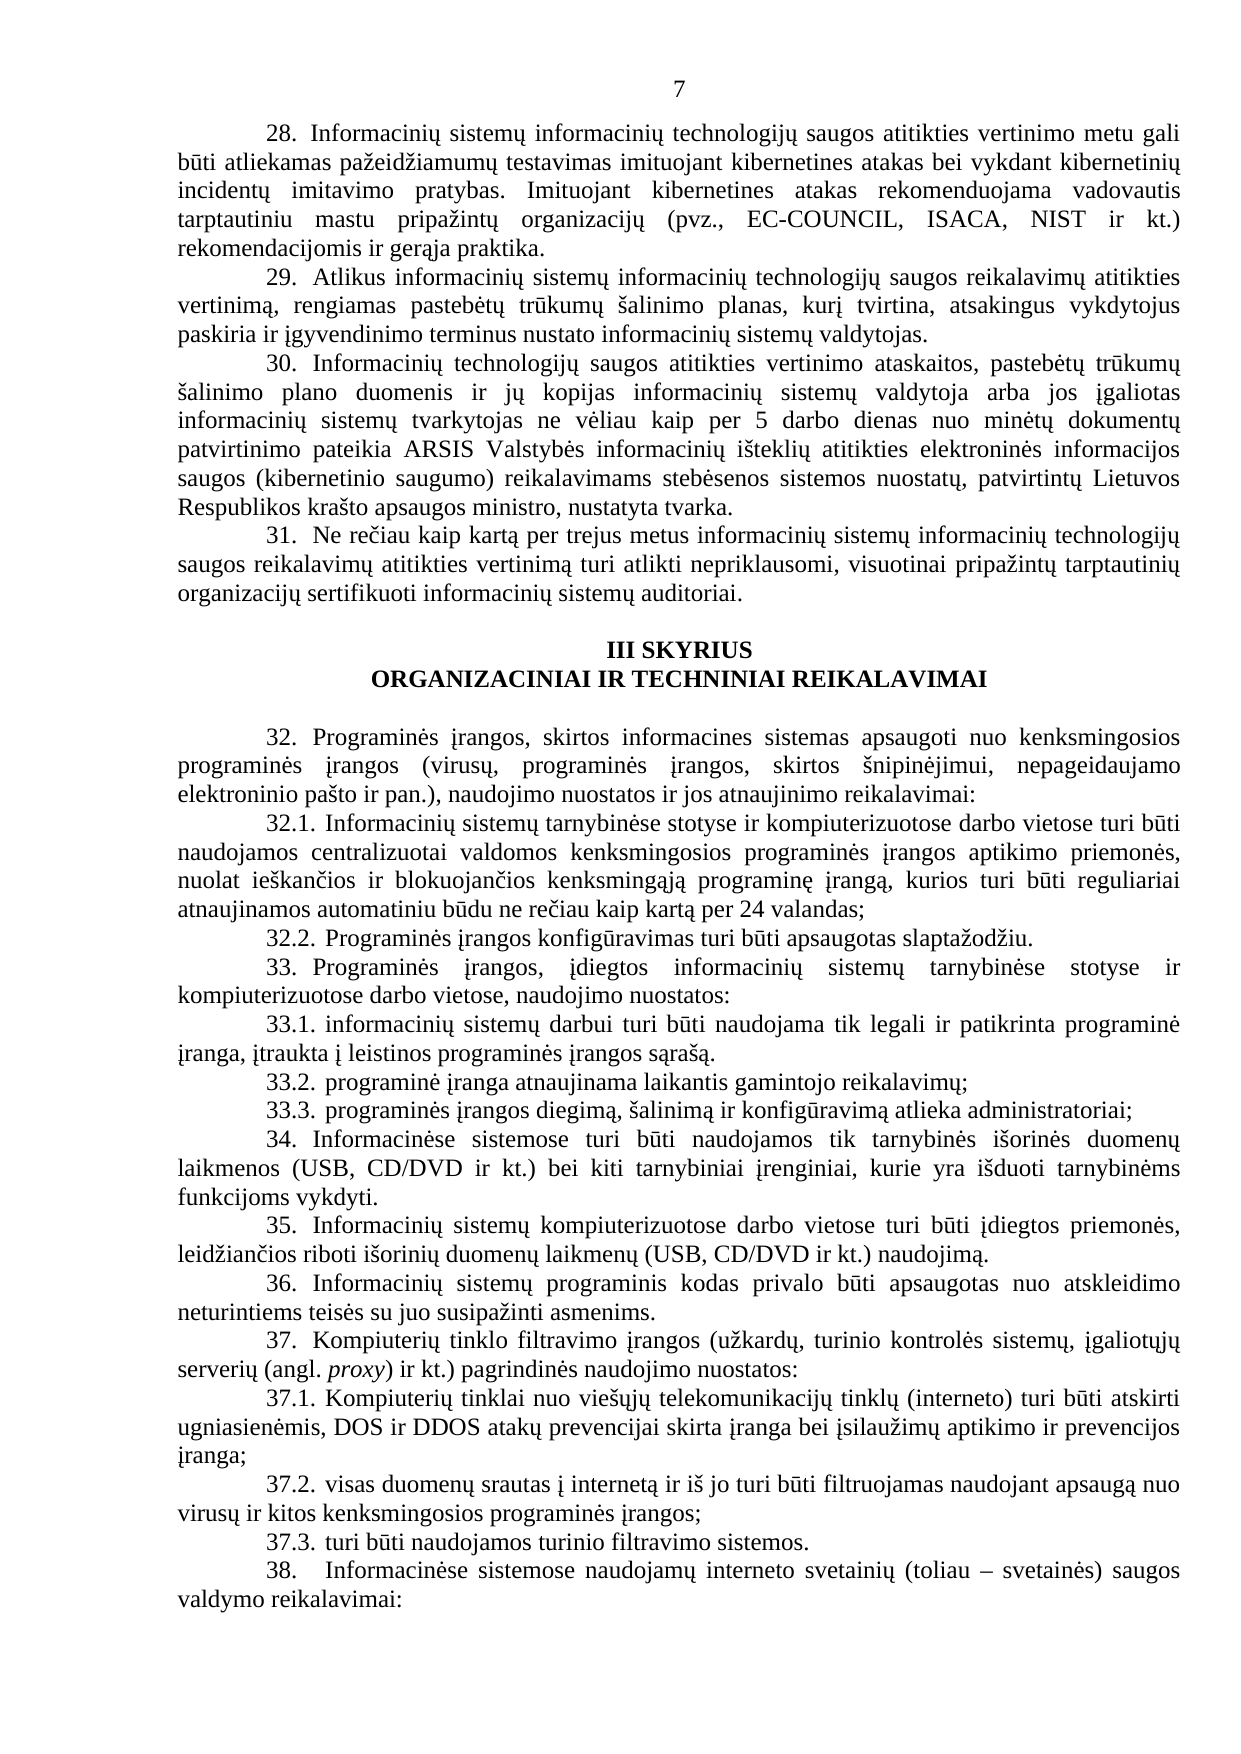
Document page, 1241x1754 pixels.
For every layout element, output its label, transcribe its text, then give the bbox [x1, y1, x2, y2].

text 36. Informacinių sistemų programinis kodas privalo būti apsaugotas nuo atskleidimo neturintiems teisės su juo susipažinti asmenims. [177, 1268, 1181, 1326]
text 33.3. programinės įrangos diegimą, šalinimą ir konfigūravimą atlieka administratoriai; [177, 1096, 1181, 1124]
text 37. Kompiuterių tinklo filtravimo įrangos (užkardų, turinio kontrolės sistemų, įgaliotųjų serverių (angl. proxy) ir kt.) pagrindinės naudojimo nuostatos: [177, 1326, 1181, 1383]
text 32.2. Programinės įrangos konfigūravimas turi būti apsaugotas slaptažodžiu. [177, 923, 1181, 952]
text 38. Informacinėse sistemose naudojamų interneto svetainių (toliau – svetainės) saugos valdymo reikalavimai: [177, 1556, 1181, 1613]
text 37.2. visas duomenų srautas į internetą ir iš jo turi būti filtruojamas naudojant apsaugą nuo virusų ir kitos kenksmingosios programinės įrangos; [177, 1469, 1181, 1527]
text 30. Informacinių technologijų saugos atitikties vertinimo ataskaitos, pastebėtų trūkumų šalinimo plano duomenis ir jų kopijas informacinių sistemų valdytoja arba jos įgaliotas informacinių sistemų tvarkytojas ne vėliau kaip per 5 darbo dienas nuo minėtų dokumentų patvirtinimo pateikia ARSIS Valstybės informacinių išteklių atitikties elektroninės informacijos saugos (kibernetinio saugumo) reikalavimams stebėsenos sistemos nuostatų, patvirtintų Lietuvos Respublikos krašto apsaugos ministro, nustatyta tvarka. [177, 348, 1181, 521]
text 33.2. programinė įranga atnaujinama laikantis gamintojo reikalavimų; [177, 1067, 1181, 1096]
text III skyrius [177, 636, 1181, 664]
text 33. Programinės įrangos, įdiegtos informacinių sistemų tarnybinėse stotyse ir kompiuterizuotose darbo vietose, naudojimo nuostatos: [177, 952, 1181, 1009]
text 28. Informacinių sistemų informacinių technologijų saugos atitikties vertinimo metu gali būti atliekamas pažeidžiamumų testavimas imituojant kibernetines atakas bei vykdant kibernetinių incidentų imitavimo pratybas. Imituojant kibernetines atakas rekomenduojama vadovautis tarptautiniu mastu pripažintų organizacijų (pvz., EC-COUNCIL, ISACA, NIST ir kt.) rekomendacijomis ir gerąja praktika. [177, 118, 1181, 262]
text 29. Atlikus informacinių sistemų informacinių technologijų saugos reikalavimų atitikties vertinimą, rengiamas pastebėtų trūkumų šalinimo planas, kurį tvirtina, atsakingus vykdytojus paskiria ir įgyvendinimo terminus nustato informacinių sistemų valdytojas. [177, 262, 1181, 348]
text ORGANIZACINIAI IR TECHNINIAI REIKALAVIMAI [177, 664, 1181, 693]
text 33.1. informacinių sistemų darbui turi būti naudojama tik legali ir patikrinta programinė įranga, įtraukta į leistinos programinės įrangos sąrašą. [177, 1009, 1181, 1067]
text 37.3. turi būti naudojamos turinio filtravimo sistemos. [177, 1527, 1181, 1556]
text 34. Informacinėse sistemose turi būti naudojamos tik tarnybinės išorinės duomenų laikmenos (USB, CD/DVD ir kt.) bei kiti tarnybiniai įrenginiai, kurie yra išduoti tarnybinėms funkcijoms vykdyti. [177, 1124, 1181, 1211]
text 31. Ne rečiau kaip kartą per trejus metus informacinių sistemų informacinių technologijų saugos reikalavimų atitikties vertinimą turi atlikti nepriklausomi, visuotinai pripažintų tarptautinių organizacijų sertifikuoti informacinių sistemų auditoriai. [177, 521, 1181, 607]
text 37.1. Kompiuterių tinklai nuo viešųjų telekomunikacijų tinklų (interneto) turi būti atskirti ugniasienėmis, DOS ir DDOS atakų prevencijai skirta įranga bei įsilaužimų aptikimo ir prevencijos įranga; [177, 1383, 1181, 1469]
text 32.1. Informacinių sistemų tarnybinėse stotyse ir kompiuterizuotose darbo vietose turi būti naudojamos centralizuotai valdomos kenksmingosios programinės įrangos aptikimo priemonės, nuolat ieškančios ir blokuojančios kenksmingąją programinę įrangą, kurios turi būti reguliariai atnaujinamos automatiniu būdu ne rečiau kaip kartą per 24 valandas; [177, 808, 1181, 923]
text 32. Programinės įrangos, skirtos informacines sistemas apsaugoti nuo kenksmingosios programinės įrangos (virusų, programinės įrangos, skirtos šnipinėjimui, nepageidaujamo elektroninio pašto ir pan.), naudojimo nuostatos ir jos atnaujinimo reikalavimai: [177, 722, 1181, 808]
text 35. Informacinių sistemų kompiuterizuotose darbo vietose turi būti įdiegtos priemonės, leidžiančios riboti išorinių duomenų laikmenų (USB, CD/DVD ir kt.) naudojimą. [177, 1211, 1181, 1268]
